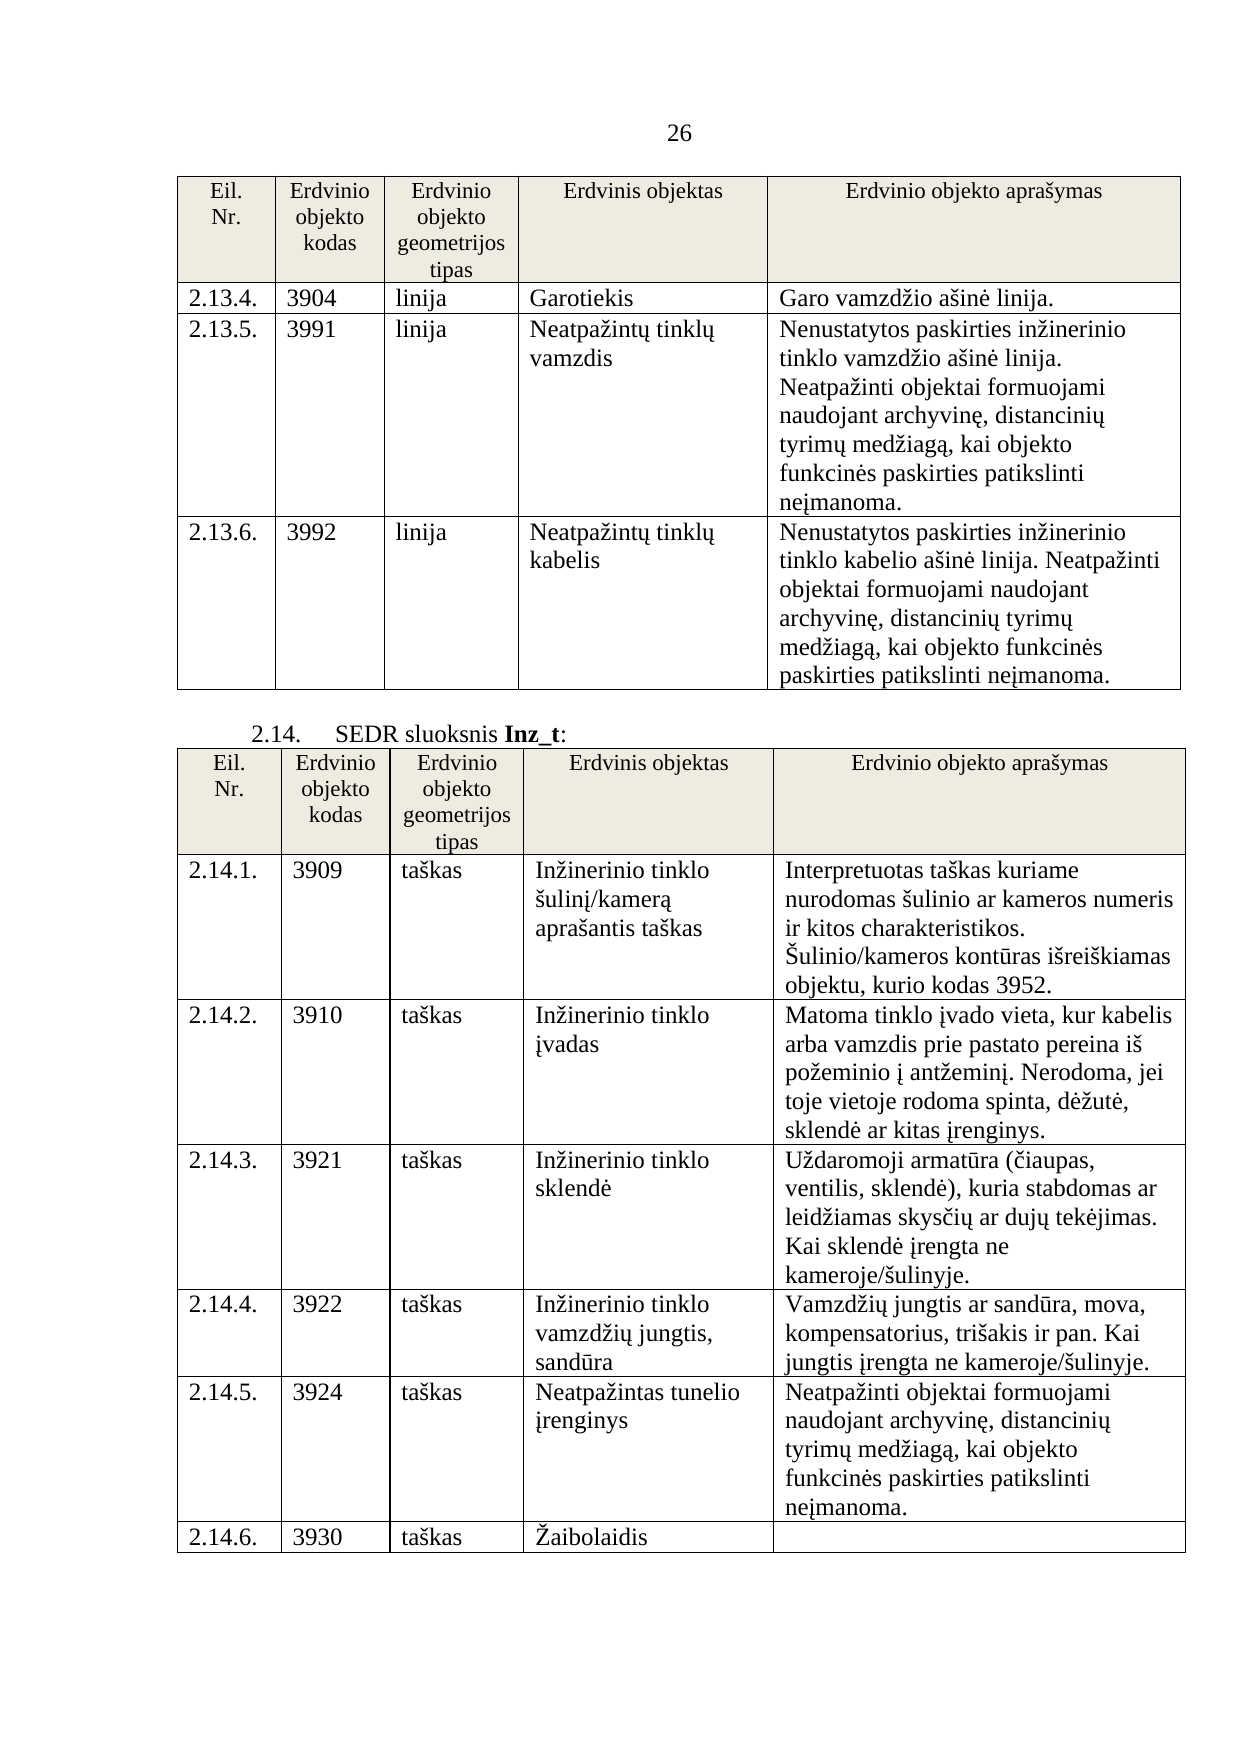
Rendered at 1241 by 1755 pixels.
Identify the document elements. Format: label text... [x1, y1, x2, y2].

table_cell Inžinerinio tinklo sklendė [524, 1145, 773, 1288]
table_cell 3904 [276, 283, 384, 313]
table_cell taškas [391, 1290, 523, 1376]
table_cell taškas [391, 1522, 523, 1552]
table_cell 2.14.1. [178, 855, 281, 999]
table_cell 2.14.3. [178, 1145, 281, 1288]
table_header Erdvinis objektas [524, 749, 773, 854]
table_header Erdvinis objektas [519, 177, 767, 282]
table_cell [774, 1522, 1185, 1552]
table_cell taškas [391, 855, 523, 999]
table_cell Interpretuotas taškas kuriame nurodomas šulinio ar kameros numeris ir kitos charakteristikos. Šulinio/kameros kontūras išreiškiamas objektu, kurio kodas 3952. [774, 855, 1185, 999]
table_cell Inžinerinio tinklo įvadas [524, 1000, 773, 1144]
table_cell 3910 [282, 1000, 389, 1144]
table_header Erdvinio objekto kodas [276, 177, 384, 282]
table_cell 3930 [282, 1522, 389, 1552]
table_header Eil. Nr. [178, 749, 281, 854]
table_cell Nenustatytos paskirties inžinerinio tinklo vamzdžio ašinė linija. Neatpažinti objektai formuojami naudojant archyvinę, distancinių tyrimų medžiagą, kai objekto funkcinės paskirties patikslinti neįmanoma. [768, 314, 1180, 516]
table_cell Inžinerinio tinklo vamzdžių jungtis, sandūra [524, 1290, 773, 1376]
table_cell 2.13.6. [178, 517, 275, 689]
table_cell taškas [391, 1000, 523, 1144]
table_header Erdvinio objekto kodas [282, 749, 389, 854]
table_cell Garotiekis [519, 283, 767, 313]
table_cell linija [385, 517, 518, 689]
table_cell Neatpažintas tunelio įrenginys [524, 1377, 773, 1521]
text 2.14. SEDR sluoksnis Inz_t: [251, 719, 1181, 748]
table_cell 3909 [282, 855, 389, 999]
table_header Erdvinio objekto aprašymas [768, 177, 1180, 282]
table_cell Neatpažintų tinklų vamzdis [519, 314, 767, 516]
table_header Erdvinio objekto geometrijos tipas [391, 749, 523, 854]
table_cell Matoma tinklo įvado vieta, kur kabelis arba vamzdis prie pastato pereina iš požeminio į antžeminį. Nerodoma, jei toje vietoje rodoma spinta, dėžutė, sklendė ar kitas įrenginys. [774, 1000, 1185, 1144]
table_cell 3924 [282, 1377, 389, 1521]
table_cell 3921 [282, 1145, 389, 1288]
table_cell Nenustatytos paskirties inžinerinio tinklo kabelio ašinė linija. Neatpažinti objektai formuojami naudojant archyvinę, distancinių tyrimų medžiagą, kai objekto funkcinės paskirties patikslinti neįmanoma. [768, 517, 1180, 689]
table_cell Žaibolaidis [524, 1522, 773, 1552]
table_cell Neatpažinti objektai formuojami naudojant archyvinę, distancinių tyrimų medžiagą, kai objekto funkcinės paskirties patikslinti neįmanoma. [774, 1377, 1185, 1521]
table_header Erdvinio objekto geometrijos tipas [385, 177, 518, 282]
table_cell 3922 [282, 1290, 389, 1376]
table_cell linija [385, 314, 518, 516]
table_cell 2.14.5. [178, 1377, 281, 1521]
table_cell 2.14.2. [178, 1000, 281, 1144]
table_cell taškas [391, 1145, 523, 1288]
table_cell linija [385, 283, 518, 313]
table_cell Inžinerinio tinklo šulinį/kamerą aprašantis taškas [524, 855, 773, 999]
table_cell Uždaromoji armatūra (čiaupas, ventilis, sklendė), kuria stabdomas ar leidžiamas skysčių ar dujų tekėjimas. Kai sklendė įrengta ne kameroje/šulinyje. [774, 1145, 1185, 1288]
table_header Eil. Nr. [178, 177, 275, 282]
table_cell 3992 [276, 517, 384, 689]
table_cell Neatpažintų tinklų kabelis [519, 517, 767, 689]
table_cell 2.14.4. [178, 1290, 281, 1376]
table_header Erdvinio objekto aprašymas [774, 749, 1185, 854]
table_cell 2.13.5. [178, 314, 275, 516]
table_cell 3991 [276, 314, 384, 516]
table_cell 2.13.4. [178, 283, 275, 313]
table_cell 2.14.6. [178, 1522, 281, 1552]
table_cell taškas [391, 1377, 523, 1521]
table_cell Garo vamzdžio ašinė linija. [768, 283, 1180, 313]
table_cell Vamzdžių jungtis ar sandūra, mova, kompensatorius, trišakis ir pan. Kai jungtis įrengta ne kameroje/šulinyje. [774, 1290, 1185, 1376]
